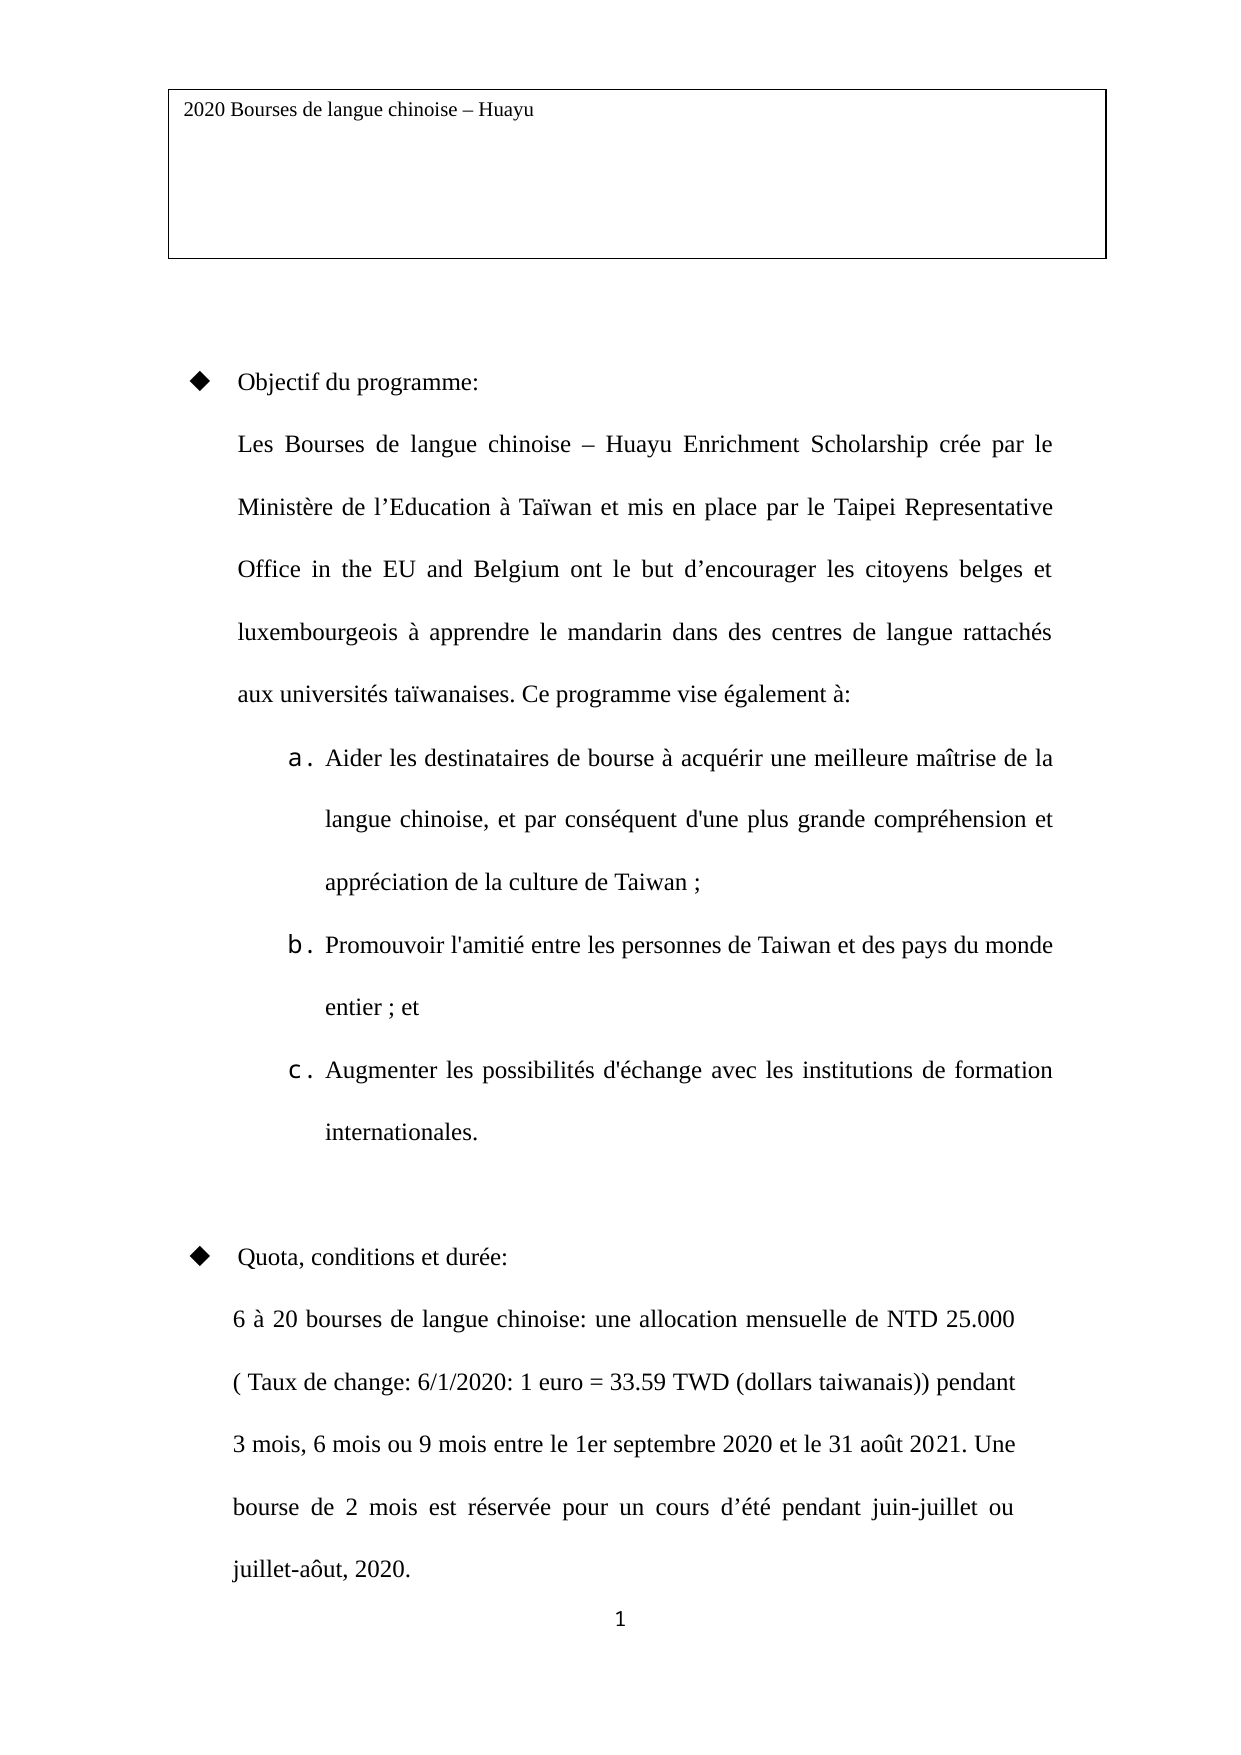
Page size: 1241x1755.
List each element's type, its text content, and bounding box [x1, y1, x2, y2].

list Objectif du programme: [187, 339, 1053, 402]
list Aider les destinataires de bourse à acquérir une meilleure maîtrise de la langue chinoise, et par conséquent d'une plus grande compréhension et appréciation de la culture de Taiwan ; [287, 714, 1053, 902]
list Promouvoir l'amitié entre les personnes de Taiwan et des pays du monde entier ; et [287, 902, 1053, 1027]
text Les Bourses de langue chinoise – Huayu Enrichment Scholarship crée par le Ministère de l’Education à Taïwan et mis en place par le Taipei Representative Office in the EU and Belgium ont le but d’encourager les citoyens belges et luxembourgeois à apprendre le mandarin dans des centres de langue rattachés aux universités taïwanaises. Ce programme vise également à: [237, 402, 1053, 714]
list Quota, conditions et durée: [187, 1214, 1053, 1277]
text 6 à 20 bourses de langue chinoise: une allocation mensuelle de NTD 25.000 ( Taux de change: 6/1/2020: 1 euro = 33.59 TWD (dollars taiwanais)) pendant 3 mois, 6 mois ou 9 mois entre le 1er septembre 2020 et le 31 août 2021. Une bourse de 2 mois est réservée pour un cours d’été pendant juin-juillet ou juillet-aôut, 2020. [233, 1277, 1016, 1589]
list Augmenter les possibilités d'échange avec les institutions de formation internationales. [287, 1027, 1053, 1152]
